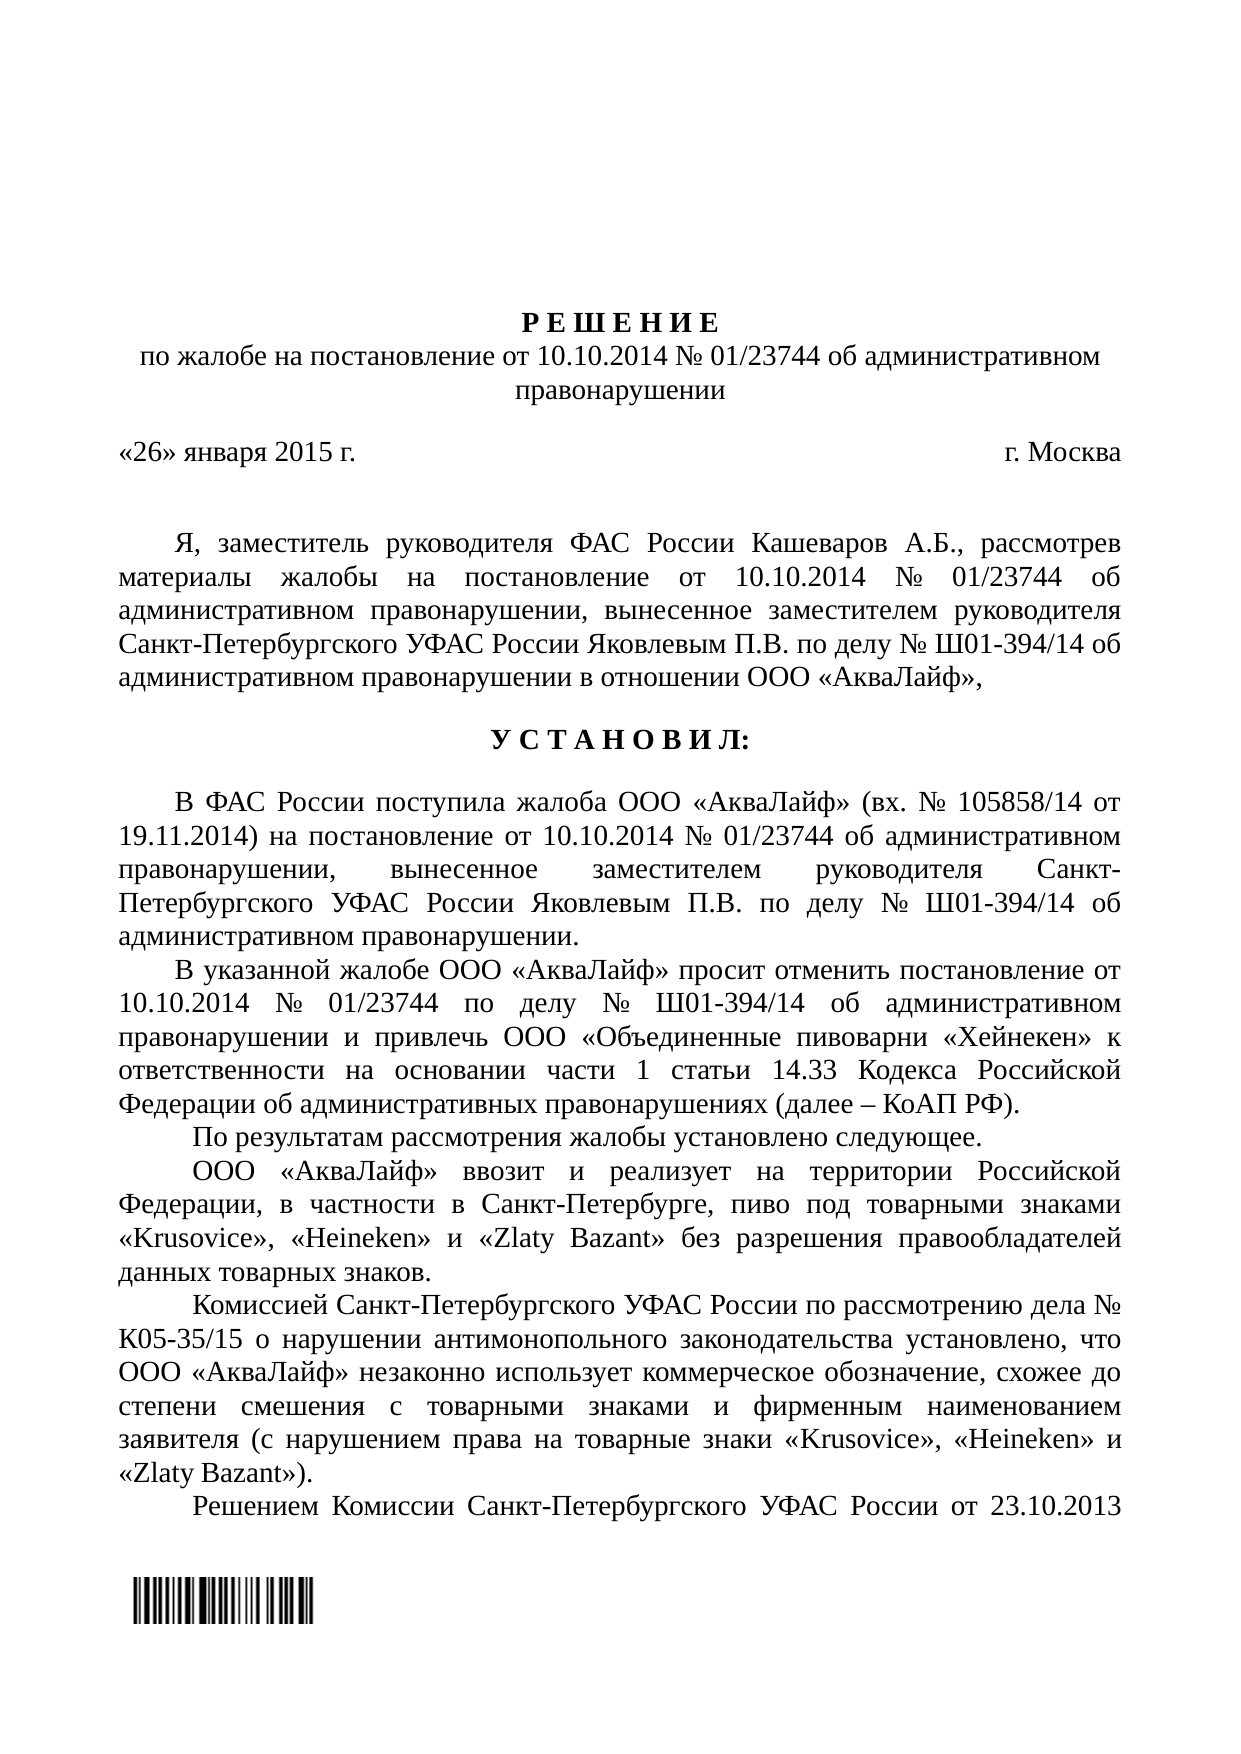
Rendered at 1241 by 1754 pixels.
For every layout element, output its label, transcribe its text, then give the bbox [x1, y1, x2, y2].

text В ФАС России поступила жалоба ООО «АкваЛайф» (вх. № 105858/14 от 19.11.2014) на постановление от 10.10.2014 № 01/23744 об административном правонарушении, вынесенное заместителем руководителя Санкт-Петербургского УФАС России Яковлевым П.В. по делу № Ш01-394/14 об административном правонарушении. [118, 784, 1122, 952]
text ООО «АкваЛайф» ввозит и реализует на территории Российской Федерации, в частности в Санкт-Петербурге, пиво под товарными знаками «Krusovice», «Heineken» и «Zlaty Bazant» без разрешения правообладателей данных товарных знаков. [118, 1153, 1122, 1287]
text «26» января 2015 г. г. Москва [118, 434, 1122, 468]
text по жалобе на постановление от 10.10.2014 № 01/23744 об административном правонарушении [118, 338, 1122, 406]
text Комиссией Санкт-Петербургского УФАС России по рассмотрению дела № К05-35/15 о нарушении антимонопольного законодательства установлено, что ООО «АкваЛайф» незаконно использует коммерческое обозначение, схожее до степени смешения с товарными знаками и фирменным наименованием заявителя (с нарушением права на товарные знаки «Krusovice», «Heineken» и «Zlaty Bazant»). [118, 1287, 1122, 1488]
text Решением Комиссии Санкт-Петербургского УФАС России от 23.10.2013 [118, 1488, 1122, 1522]
picture [118, 1577, 331, 1624]
text Р Е Ш Е Н И Е [118, 305, 1122, 338]
text В указанной жалобе ООО «АкваЛайф» просит отменить постановление от 10.10.2014 № 01/23744 по делу № Ш01-394/14 об административном правонарушении и привлечь ООО «Объединенные пивоварни «Хейнекен» к ответственности на основании части 1 статьи 14.33 Кодекса Российской Федерации об административных правонарушениях (далее – КоАП РФ). [118, 952, 1122, 1119]
text Я, заместитель руководителя ФАС России Кашеваров А.Б., рассмотрев материалы жалобы на постановление от 10.10.2014 № 01/23744 об административном правонарушении, вынесенное заместителем руководителя Санкт-Петербургского УФАС России Яковлевым П.В. по делу № Ш01-394/14 об административном правонарушении в отношении ООО «АкваЛайф», [118, 525, 1122, 693]
text У С Т А Н О В И Л: [118, 722, 1122, 755]
text По результатам рассмотрения жалобы установлено следующее. [118, 1119, 1122, 1153]
